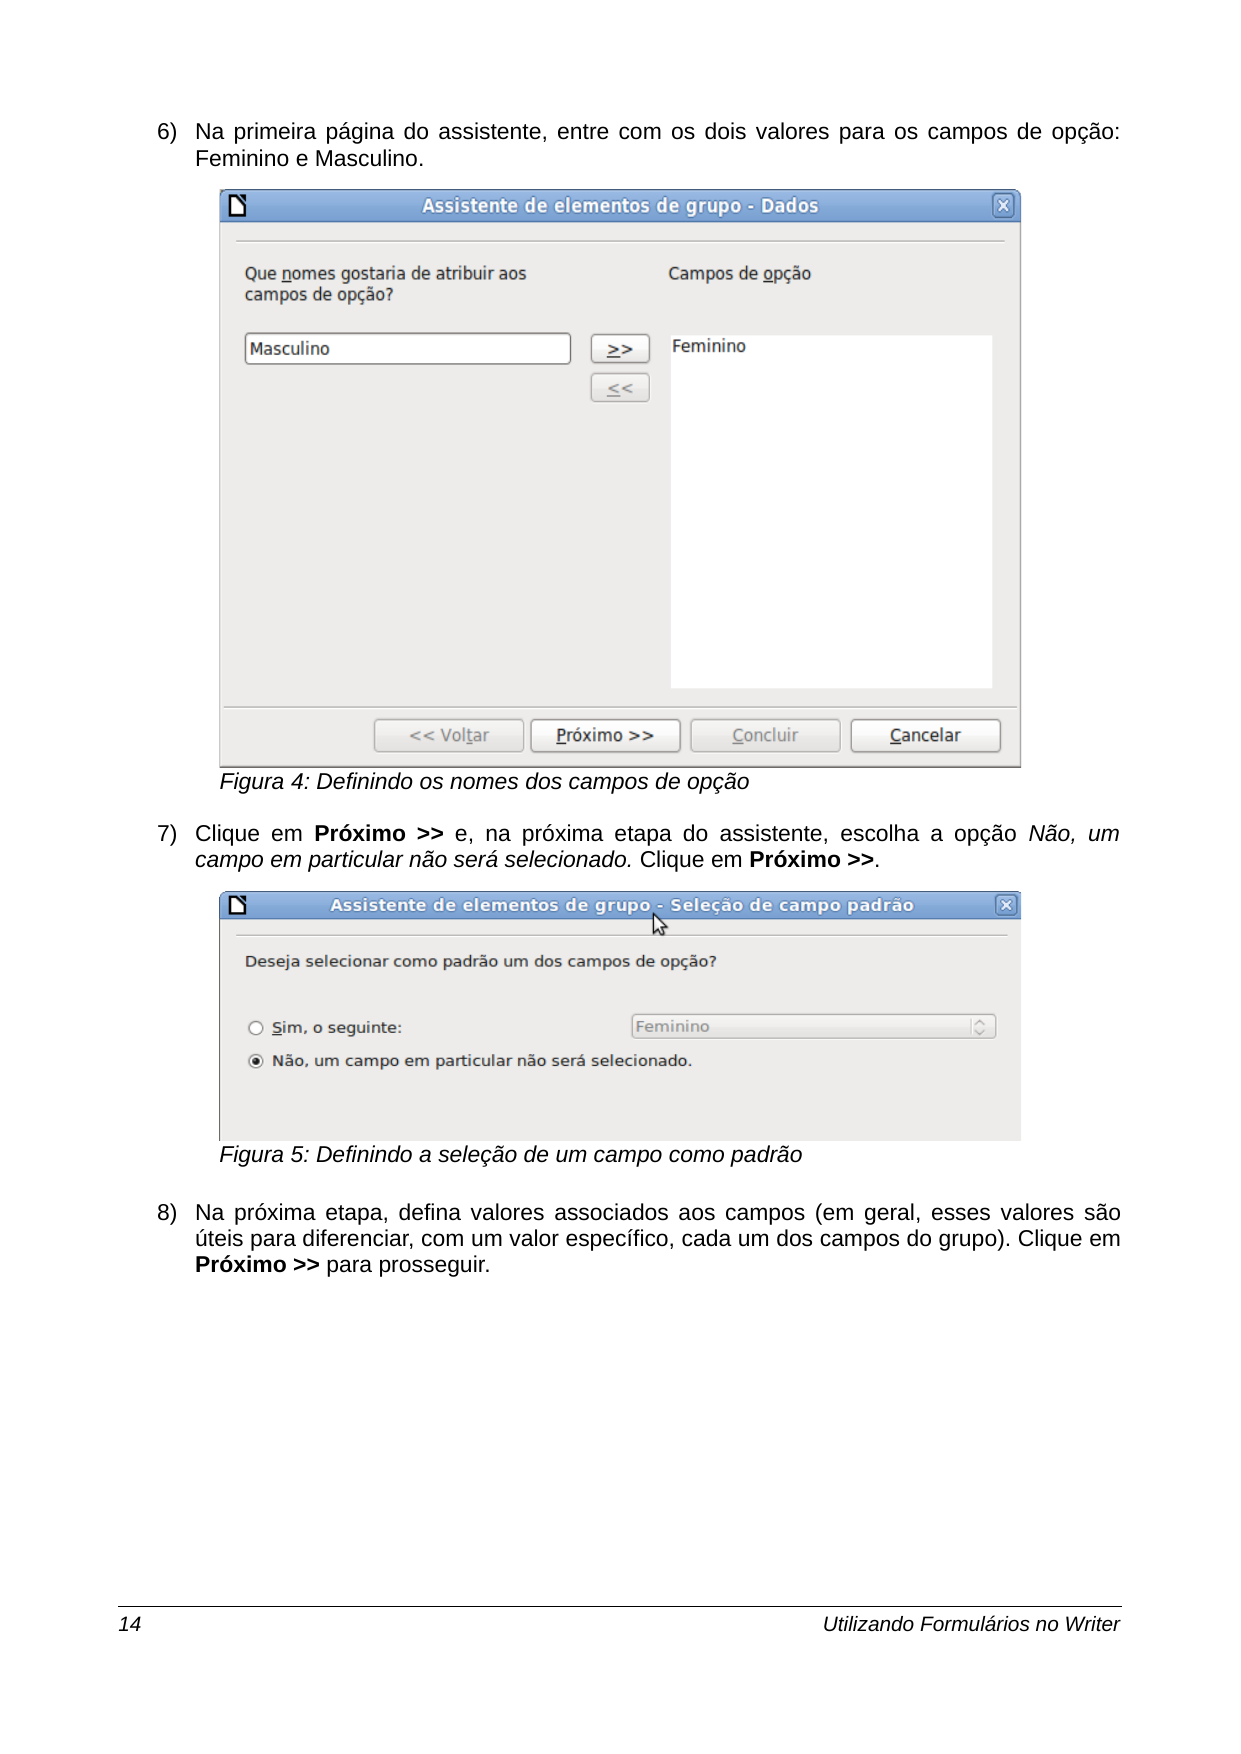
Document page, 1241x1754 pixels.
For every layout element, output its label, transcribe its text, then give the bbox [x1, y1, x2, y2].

list Na primeira página do assistente, entre com os dois valores para os campos de opção: Feminino e Masculino. [177, 118, 1122, 171]
text Figura 4: Definindo os nomes dos campos de opção [219, 768, 1021, 794]
picture [219, 189, 1022, 768]
list Na próxima etapa, defina valores associados aos campos (em geral, esses valores são úteis para diferenciar, com um valor específico, cada um dos campos do grupo). Clique em Próximo >> para prosseguir. [177, 1199, 1122, 1278]
list Clique em Próximo >> e, na próxima etapa do assistente, escolha a opção Não, um campo em particular não será selecionado. Clique em Próximo >>. [177, 820, 1122, 873]
picture [219, 891, 1022, 1141]
text Figura 5: Definindo a seleção de um campo como padrão [219, 1141, 1021, 1167]
